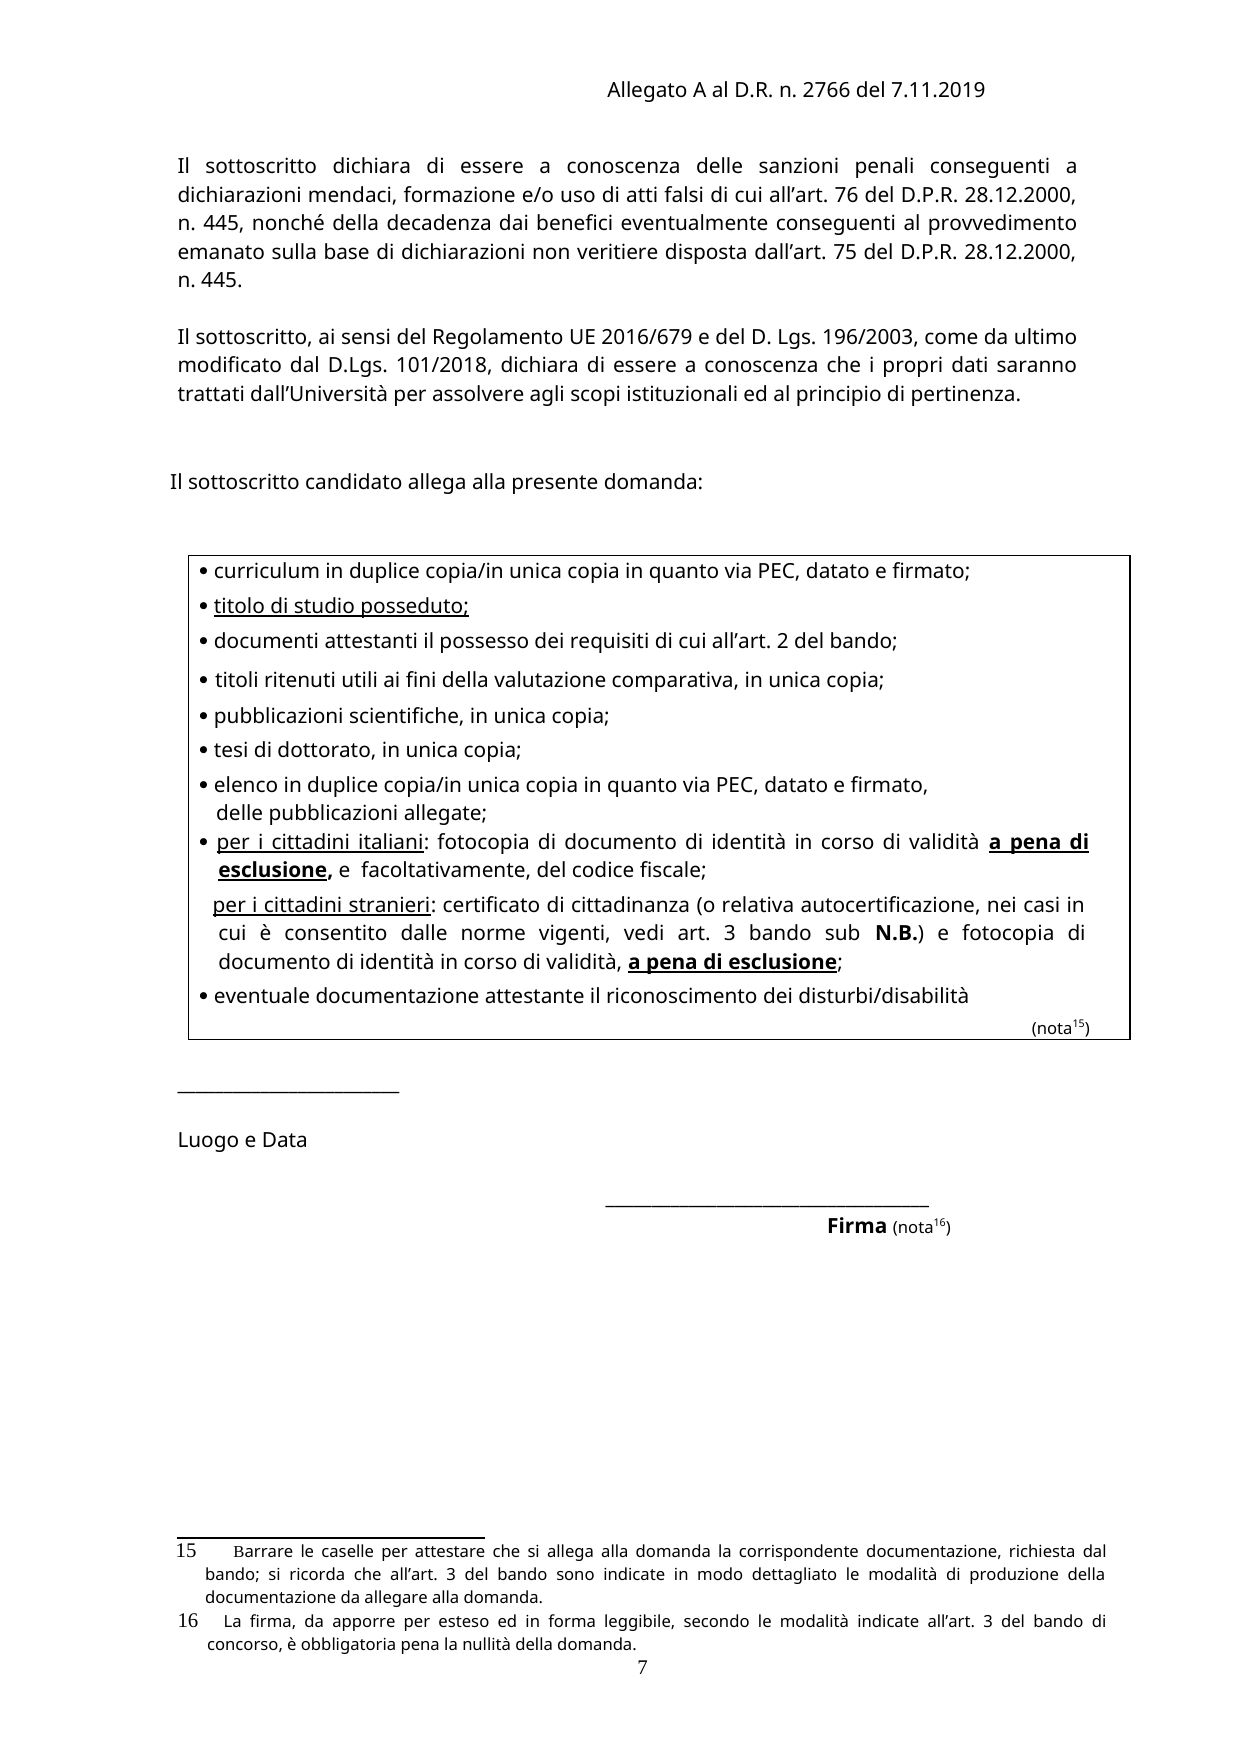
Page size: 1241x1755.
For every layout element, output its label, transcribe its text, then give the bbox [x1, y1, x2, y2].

text Il sottoscritto dichiara di essere a conoscenza delle sanzioni penali conseguenti a dichiarazioni mendaci, formazione e/o uso di atti falsi di cui all’art. 76 del D.P.R. 28.12.2000, n. 445, nonché della decadenza dai benefici eventualmente conseguenti al provvedimento emanato sulla base di dichiarazioni non veritiere disposta dall’art. 75 del D.P.R. 28.12.2000, n. 445. [177, 152, 1078, 294]
text ________________________ [177, 1068, 1078, 1097]
text Luogo e Data [177, 1125, 1078, 1154]
table_header  curriculum in duplice copia/in unica copia in quanto via PEC, datato e firmato;  titolo di studio posseduto;  documenti attestanti il possesso dei requisiti di cui all’art. 2 del bando;  titoli ritenuti utili ai fini della valutazione comparativa, in unica copia;  pubblicazioni scientifiche, in unica copia;  tesi di dottorato, in unica copia;  elenco in duplice copia/in unica copia in quanto via PEC, datato e firmato, delle pubblicazioni allegate;  per i cittadini italiani: fotocopia di documento di identità in corso di validità a pena di esclusione, e facoltativamente, del codice fiscale; per i cittadini stranieri: certificato di cittadinanza (o relativa autocertificazione, nei casi in cui è consentito dalle norme vigenti, vedi art. 3 bando sub N.B.) e fotocopia di documento di identità in corso di validità, a pena di esclusione;  eventuale documentazione attestante il riconoscimento dei disturbi/disabilità (nota) [189, 556, 1129, 1039]
text ___________________________________ [177, 1182, 1078, 1211]
text Il sottoscritto candidato allega alla presente domanda: [170, 467, 1142, 496]
text Il sottoscritto, ai sensi del Regolamento UE 2016/679 e del D. Lgs. 196/2003, come da ultimo modificato dal D.Lgs. 101/2018, dichiara di essere a conoscenza che i propri dati saranno trattati dall’Università per assolvere agli scopi istituzionali ed al principio di pertinenza. [177, 322, 1078, 407]
text La firma, da apporre per esteso ed in forma leggibile, secondo le modalità indicate all’art. 3 del bando di concorso, è obbligatoria pena la nullità della domanda. [177, 1608, 1107, 1655]
text Firma (nota) [177, 1211, 1078, 1239]
